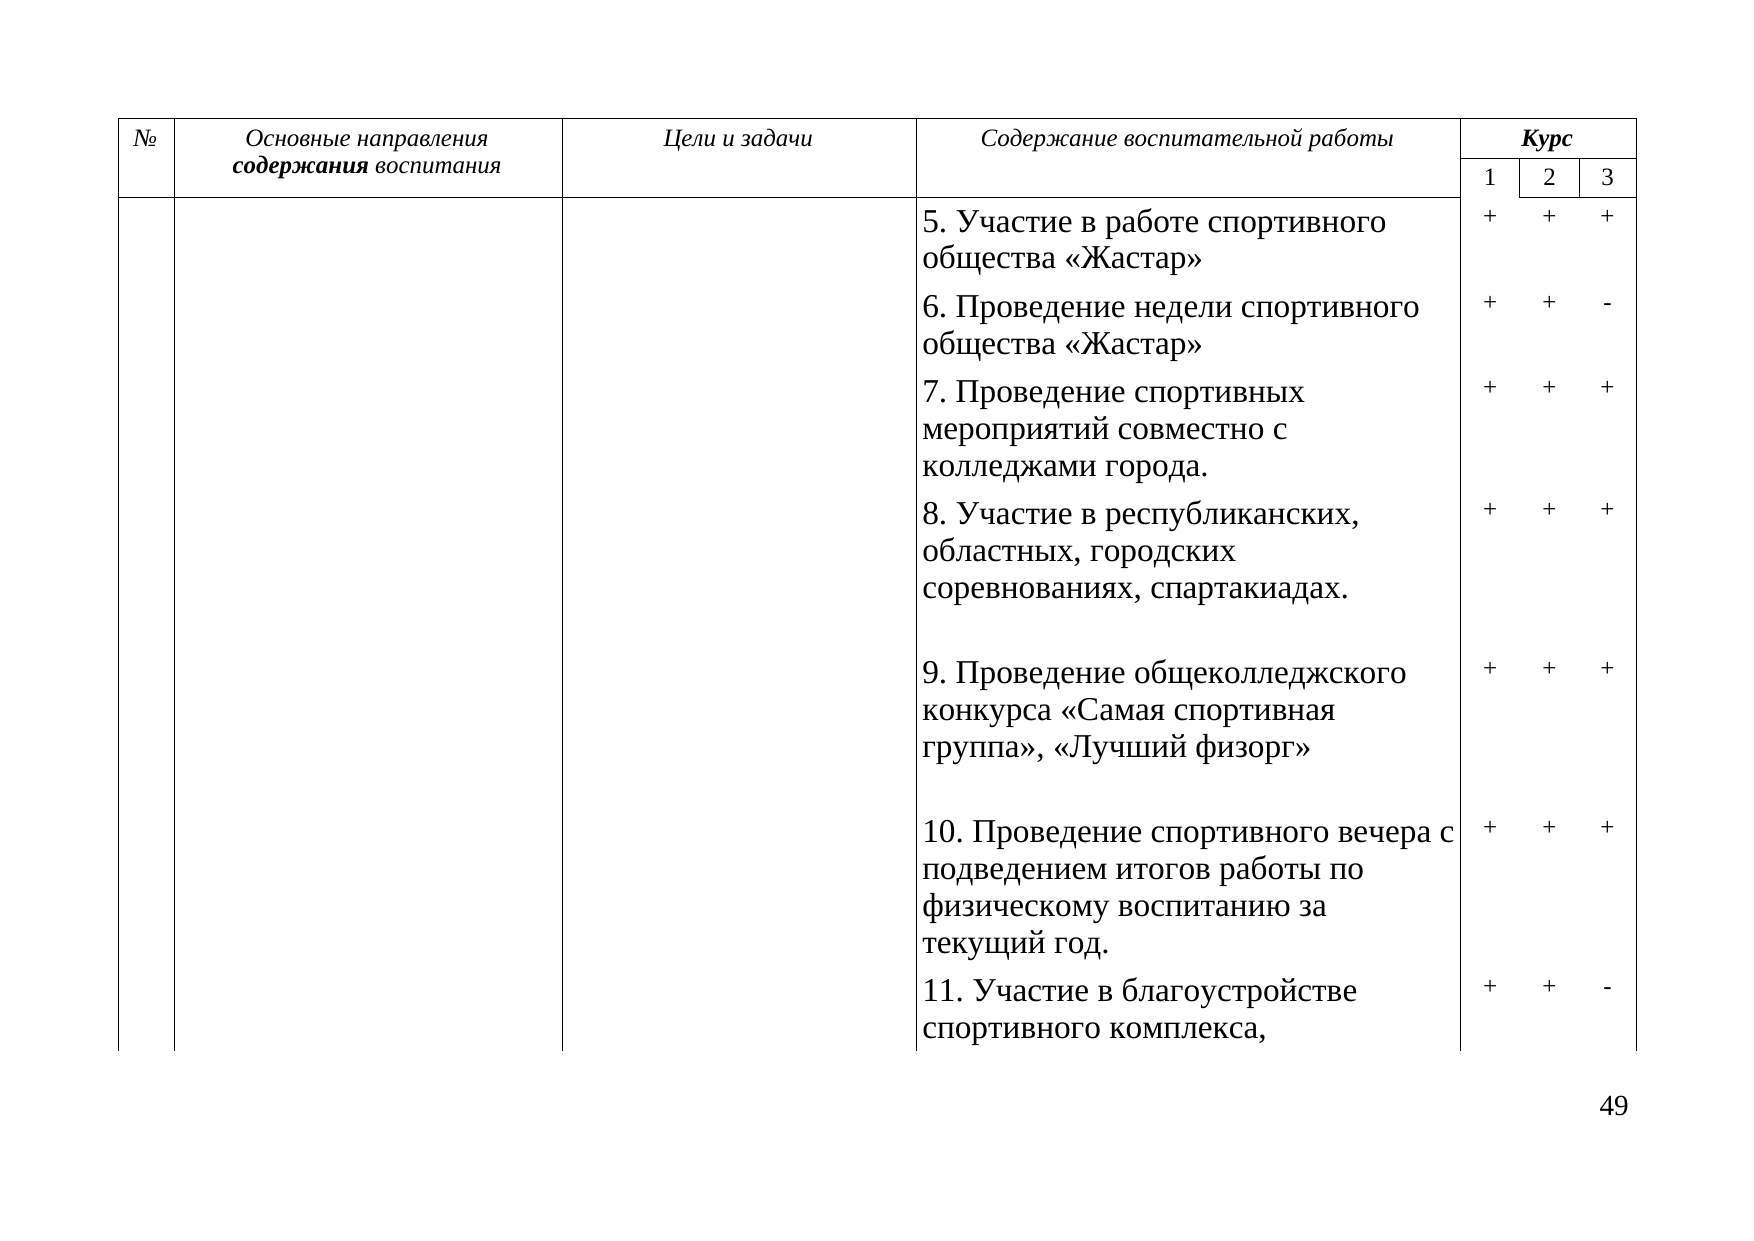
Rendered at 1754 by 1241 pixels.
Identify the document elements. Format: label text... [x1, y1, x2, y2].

table_cell [563, 966, 916, 1051]
table_cell + [1461, 197, 1519, 282]
table_cell 1 [1461, 159, 1519, 197]
table_cell + [1461, 367, 1519, 489]
table_cell 9. Проведение общеколледжского конкурса «Самая спортивная группа», «Лучший физорг» [917, 648, 1460, 807]
table_cell + [1461, 966, 1519, 1051]
table_cell + [1520, 966, 1579, 1051]
table_cell [119, 367, 174, 489]
table_cell + [1461, 489, 1519, 648]
table_cell [563, 282, 916, 367]
table_cell + [1461, 648, 1519, 807]
table_cell + [1579, 489, 1636, 648]
table_header Основные направления содержания воспитания [175, 119, 562, 197]
table_cell + [1520, 367, 1579, 489]
table_cell 5. Участие в работе спортивного общества «Жастар» [917, 198, 1460, 282]
table_cell + [1520, 648, 1579, 807]
table_header Курс [1461, 119, 1636, 157]
table_cell [563, 648, 916, 807]
table_cell + [1461, 282, 1519, 367]
table_cell + [1520, 198, 1579, 282]
table_header Содержание воспитательной работы [917, 119, 1460, 197]
table_cell + [1579, 367, 1636, 489]
table_cell 3 [1580, 159, 1636, 197]
table_cell + [1520, 282, 1579, 367]
table_cell 6. Проведение недели спортивного общества «Жастар» [917, 282, 1460, 367]
table_cell [119, 648, 174, 807]
table_cell - [1579, 966, 1636, 1051]
table_cell + [1579, 198, 1636, 282]
table_cell 8. Участие в республиканских, областных, городских соревнованиях, спартакиадах. [917, 489, 1460, 648]
table_cell + [1520, 807, 1579, 966]
table_cell 2 [1520, 159, 1579, 197]
table_header Цели и задачи [563, 119, 916, 197]
table_cell [119, 966, 174, 1051]
table_cell [175, 198, 562, 282]
table_cell [563, 198, 916, 282]
table_cell [175, 489, 562, 648]
table_cell [175, 367, 562, 489]
table_cell [175, 282, 562, 367]
table_cell [119, 198, 174, 282]
table_cell [563, 367, 916, 489]
table_cell [563, 489, 916, 648]
table_cell 11. Участие в благоустройстве спортивного комплекса, [917, 966, 1460, 1051]
table_header № [119, 119, 174, 197]
table_cell [175, 807, 562, 966]
table_cell + [1520, 489, 1579, 648]
table_cell [119, 807, 174, 966]
table_cell [563, 807, 916, 966]
table_cell [175, 648, 562, 807]
table_cell + [1579, 807, 1636, 966]
table_cell - [1579, 282, 1636, 367]
table_cell [119, 282, 174, 367]
table_cell [119, 489, 174, 648]
table_cell [175, 966, 562, 1051]
table_cell 7. Проведение спортивных мероприятий совместно с колледжами города. [917, 367, 1460, 489]
table_cell 10. Проведение спортивного вечера с подведением итогов работы по физическому воспитанию за текущий год. [917, 807, 1460, 966]
table_cell + [1461, 807, 1519, 966]
table_cell + [1579, 648, 1636, 807]
